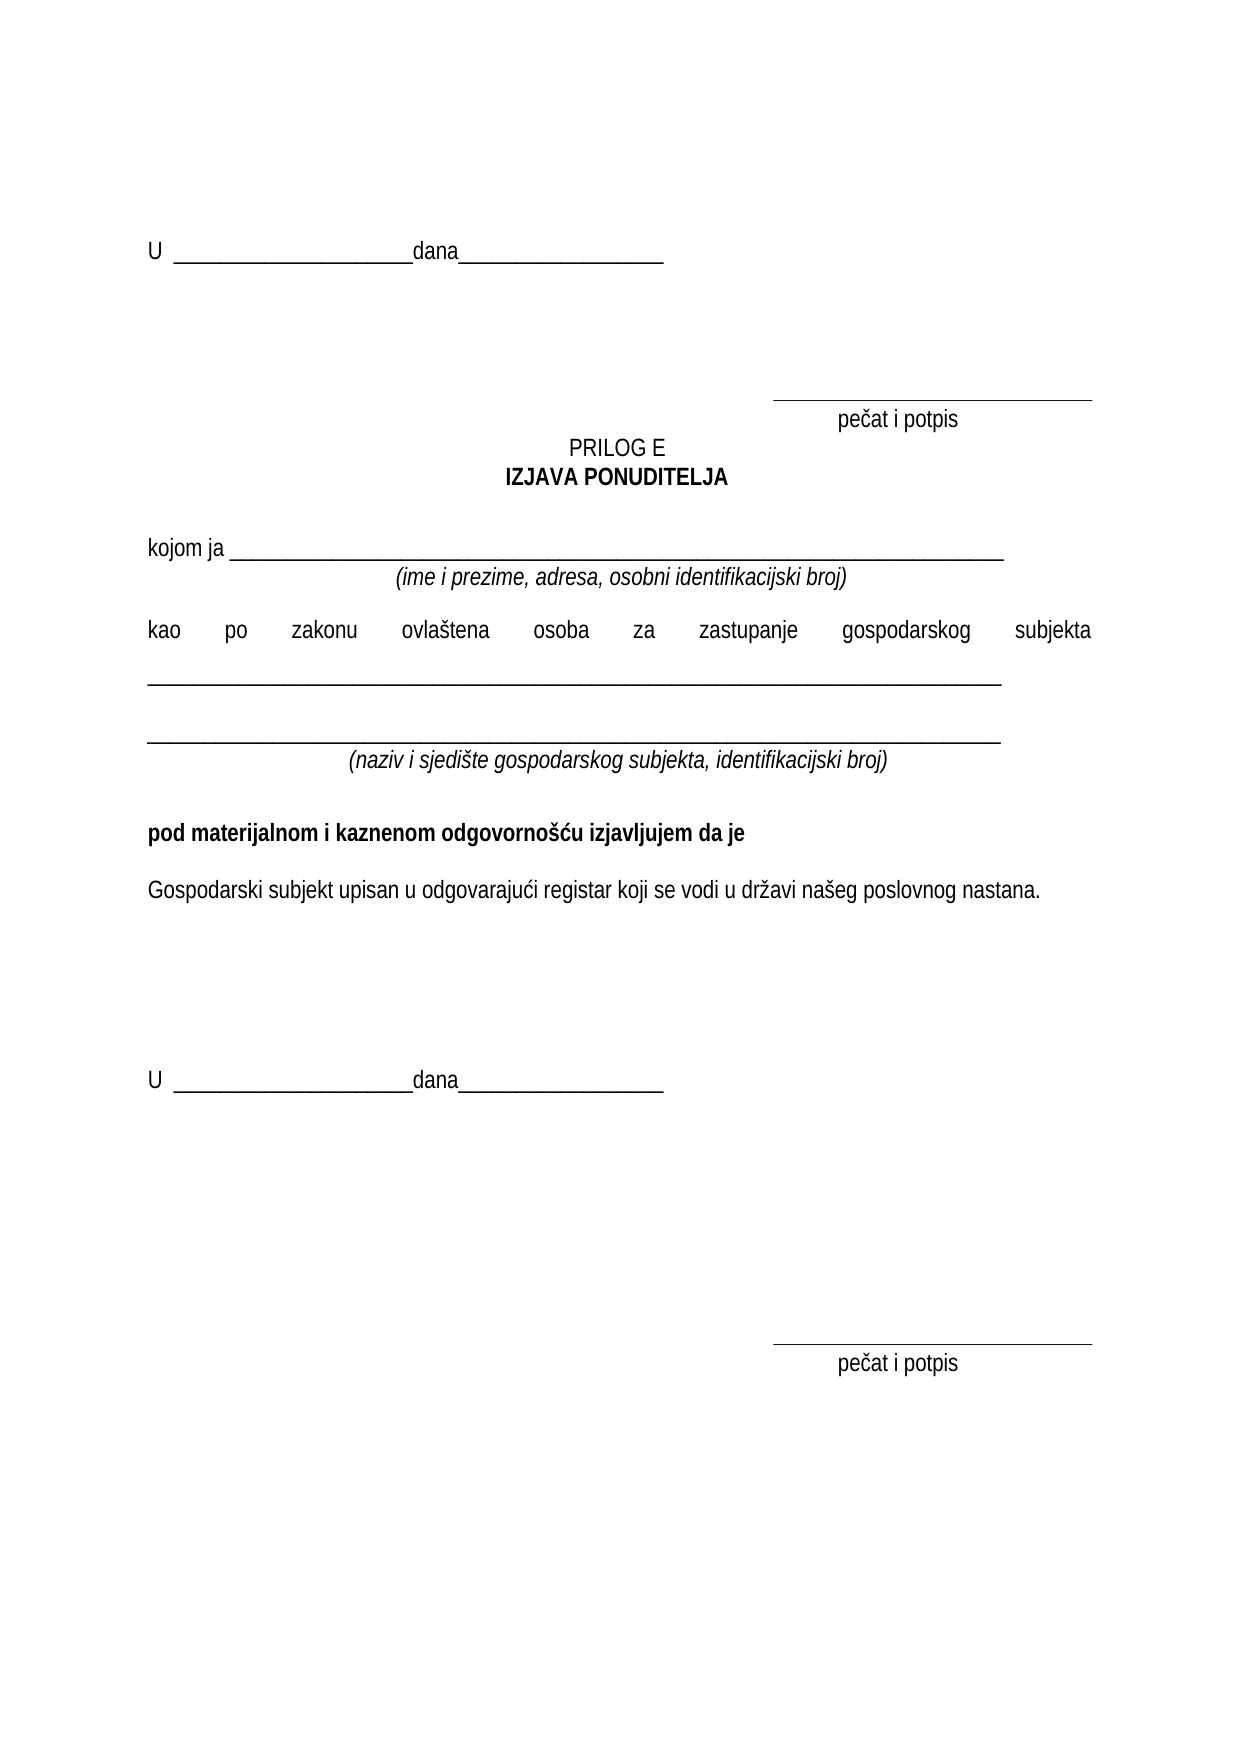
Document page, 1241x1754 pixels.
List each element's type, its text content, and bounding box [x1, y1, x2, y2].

text U _____________________dana__________________ [148, 236, 1093, 264]
text pod materijalnom i kaznenom odgovornošću izjavljujem da je [148, 818, 1093, 846]
text pečat i potpis [148, 404, 1093, 433]
text ____________________________ [148, 1319, 1093, 1348]
text kao po zakonu ovlaštena osoba za zastupanje gospodarskog subjekta ___________________________________________________________________________ [148, 615, 1092, 687]
text ___________________________________________________________________________ [147, 716, 1092, 745]
text kojom ja ____________________________________________________________________ [148, 533, 1093, 562]
text (naziv i sjedište gospodarskog subjekta, identifikacijski broj) [148, 745, 1092, 773]
text U _____________________dana__________________ [148, 1065, 1093, 1093]
text IZJAVA PONUDITELJA [147, 461, 1093, 490]
text ____________________________ [148, 376, 1093, 404]
text pečat i potpis [148, 1348, 1093, 1376]
text (ime i prezime, adresa, osobni identifikacijski broj) [148, 562, 1093, 590]
text PRILOG E [148, 433, 1093, 461]
list Gospodarski subjekt upisan u odgovarajući registar koji se vodi u državi našeg poslovnog nastana. [148, 875, 1093, 904]
